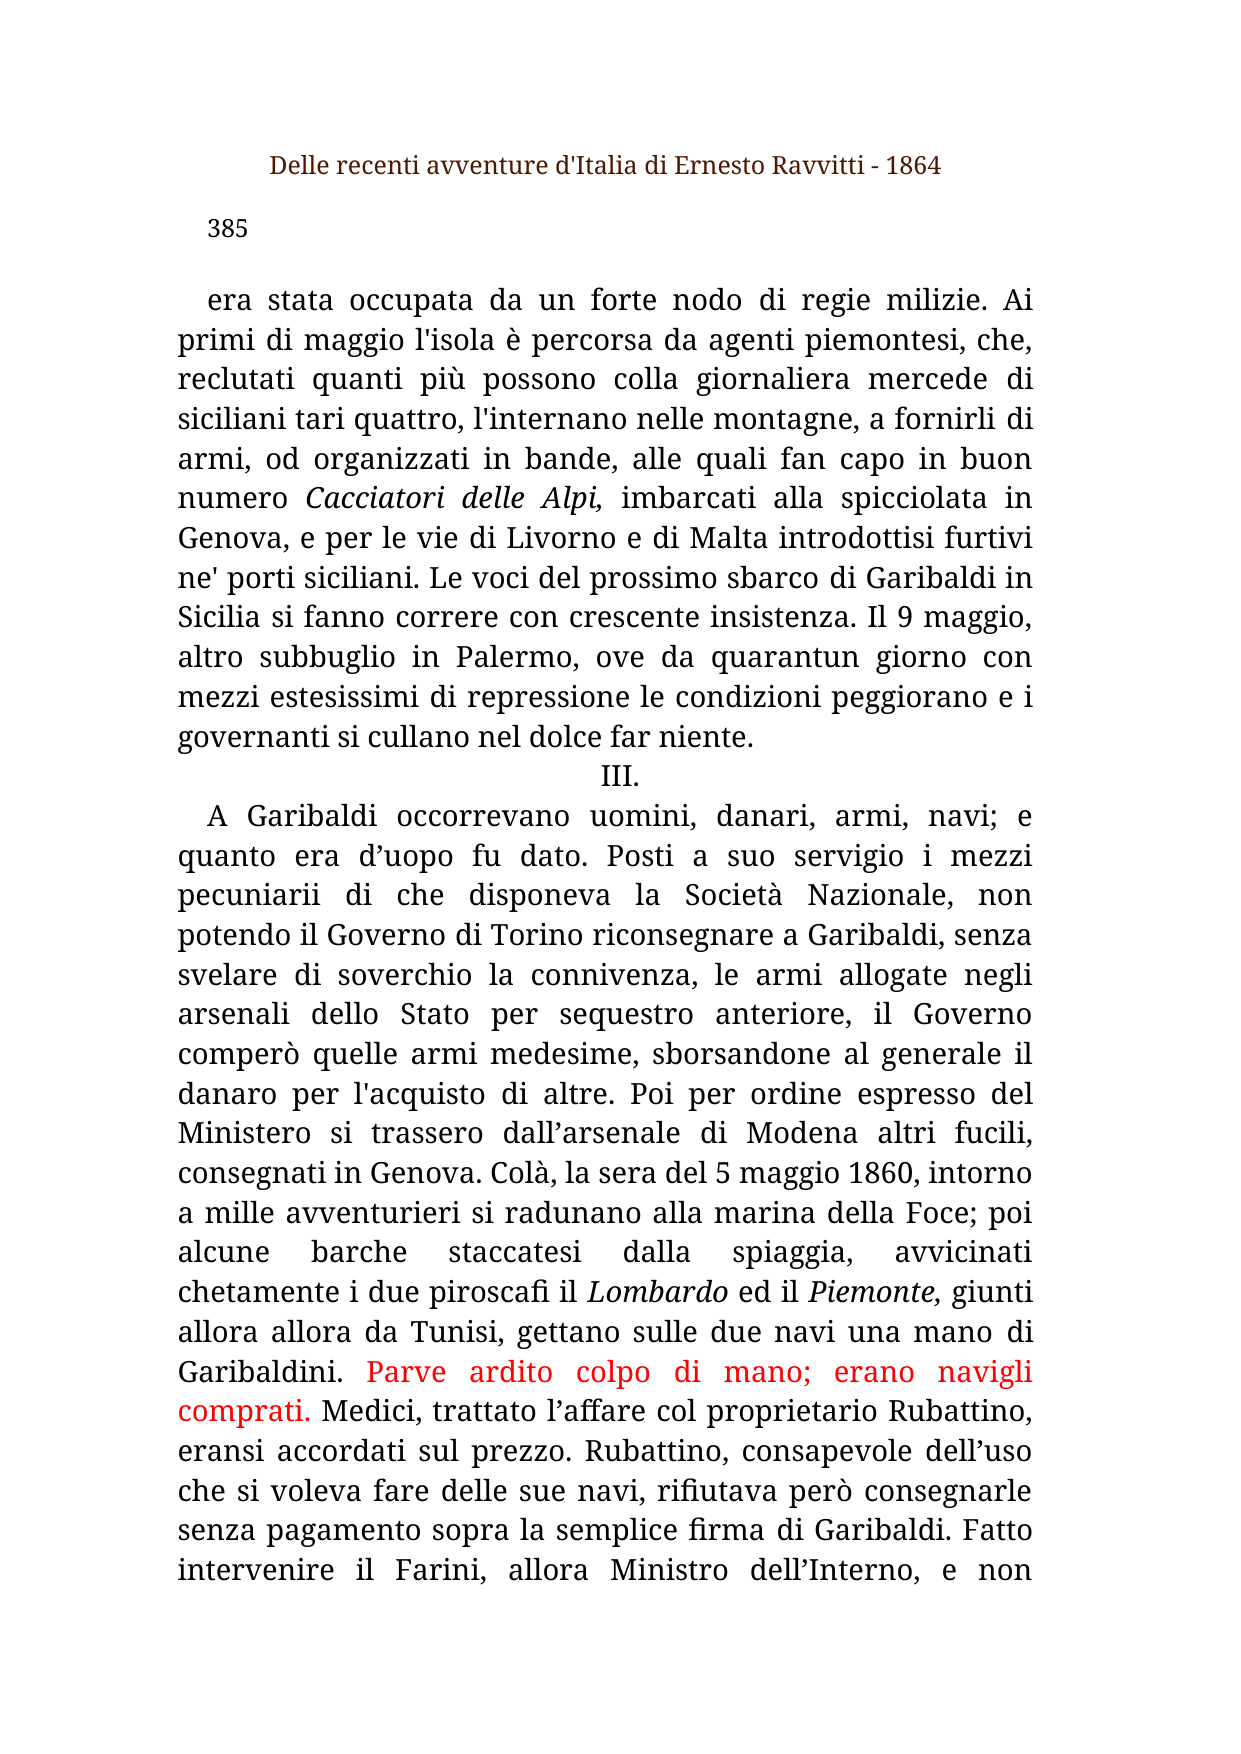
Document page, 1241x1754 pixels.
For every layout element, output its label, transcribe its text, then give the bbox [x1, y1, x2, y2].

text III. [177, 756, 1033, 795]
text 385 [177, 211, 1033, 245]
text A Garibaldi occorrevano uomini, danari, armi, navi; e quanto era d’uopo fu dato. Posti a suo servigio i mezzi pecuniarii di che disponeva la Società Nazionale, non potendo il Governo di Torino riconsegnare a Garibaldi, senza svelare di soverchio la connivenza, le armi allogate negli arsenali dello Stato per sequestro anteriore, il Governo comperò quelle armi medesime, sborsandone al generale il danaro per l'acquisto di altre. Poi per ordine espresso del Ministero si trassero dall’arsenale di Modena altri fucili, consegnati in Genova. Colà, la sera del 5 maggio 1860, intorno a mille avventurieri si radunano alla marina della Foce; poi alcune barche staccatesi dalla spiaggia, avvicinati chetamente i due piroscafi il Lombardo ed il Piemonte, giunti allora allora da Tunisi, gettano sulle due navi una mano di Garibaldini. Parve ardito colpo di mano; erano navigli comprati. Medici, trattato l’affare col proprietario Rubattino, eransi accordati sul prezzo. Rubattino, consapevole dell’uso che si voleva fare delle sue navi, rifiutava però consegnarle senza pagamento sopra la semplice firma di Garibaldi. Fatto intervenire il Farini, allora Ministro dell’Interno, e non [177, 795, 1033, 1589]
text era stata occupata da un forte nodo di regie milizie. Ai primi di maggio l'isola è percorsa da agenti piemontesi, che, reclutati quanti più possono colla giornaliera mercede di siciliani tari quattro, l'internano nelle montagne, a fornirli di armi, od organizzati in bande, alle quali fan capo in buon numero Cacciatori delle Alpi, imbarcati alla spicciolata in Genova, e per le vie di Livorno e di Malta introdottisi furtivi ne' porti siciliani. Le voci del prossimo sbarco di Garibaldi in Sicilia si fanno correre con crescente insistenza. Il 9 maggio, altro subbuglio in Palermo, ove da quarantun giorno con mezzi estesissimi di repressione le condizioni peggiorano e i governanti si cullano nel dolce far niente. [177, 279, 1033, 756]
